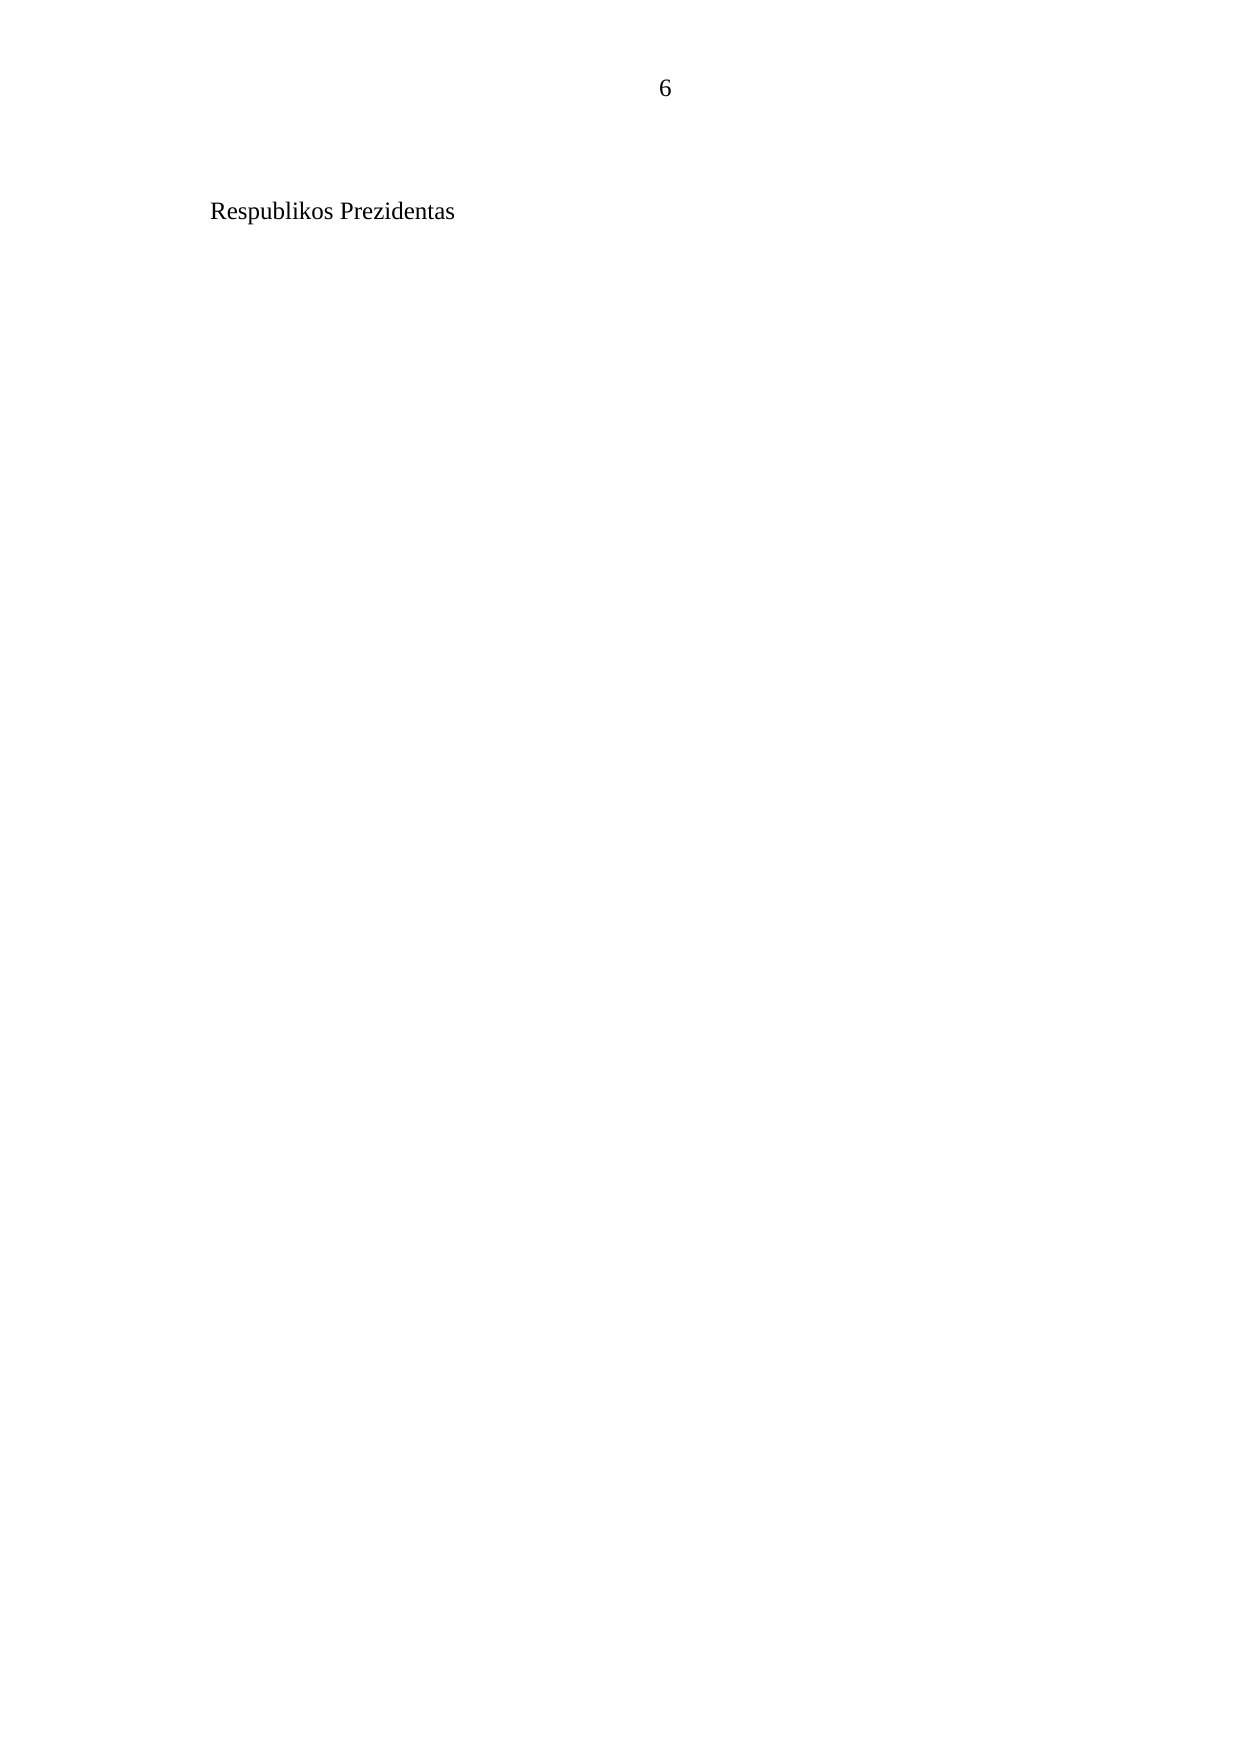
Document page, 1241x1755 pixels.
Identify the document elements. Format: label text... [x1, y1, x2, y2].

text Respublikos Prezidentas [210, 187, 1120, 225]
